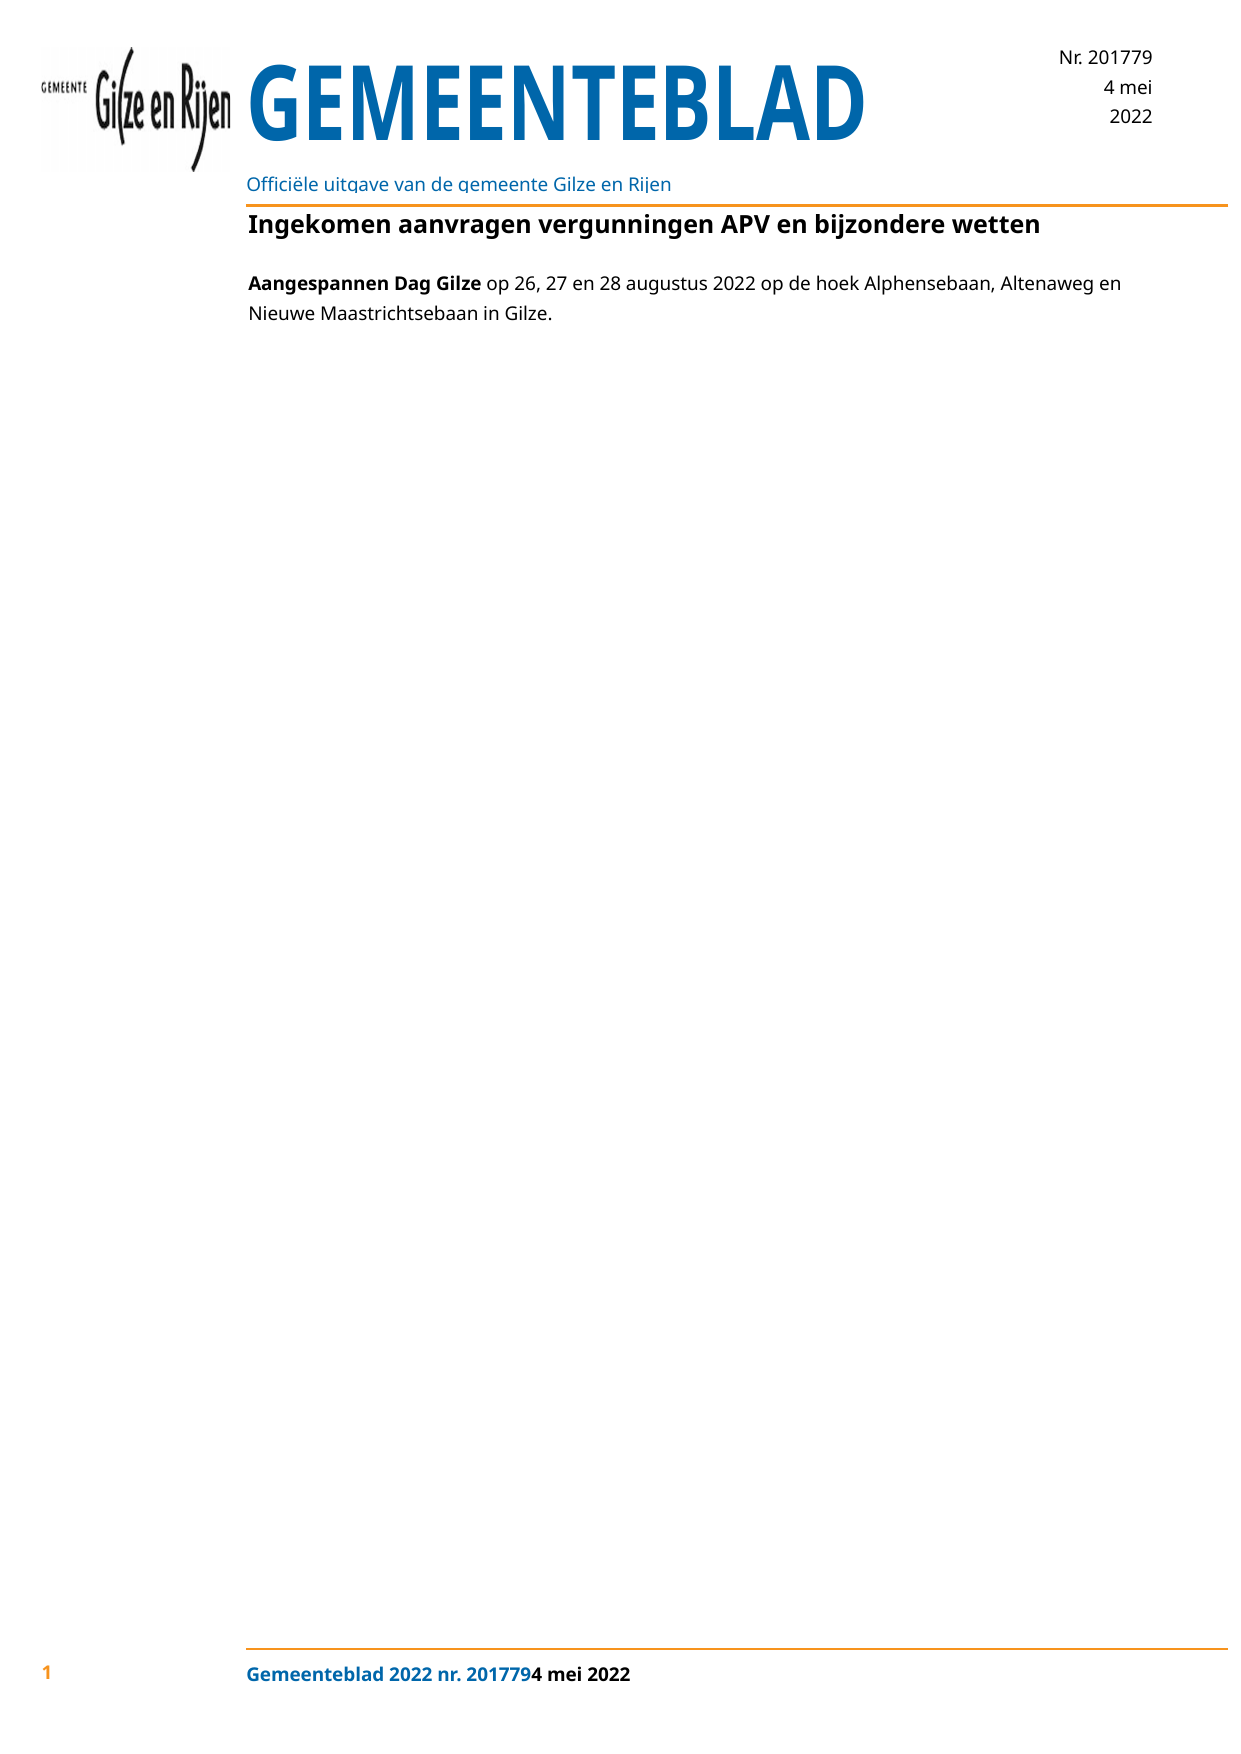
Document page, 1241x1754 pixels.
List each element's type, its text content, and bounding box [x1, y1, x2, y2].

text Aangespannen Dag Gilze op 26, 27 en 28 augustus 2022 op de hoek Alphensebaan, Altenaweg en Nieuwe Maastrichtsebaan in Gilze. [248, 270, 1152, 326]
picture [41, 47, 231, 172]
text Ingekomen aanvragen vergunningen APV en bijzondere wetten [248, 207, 1152, 241]
